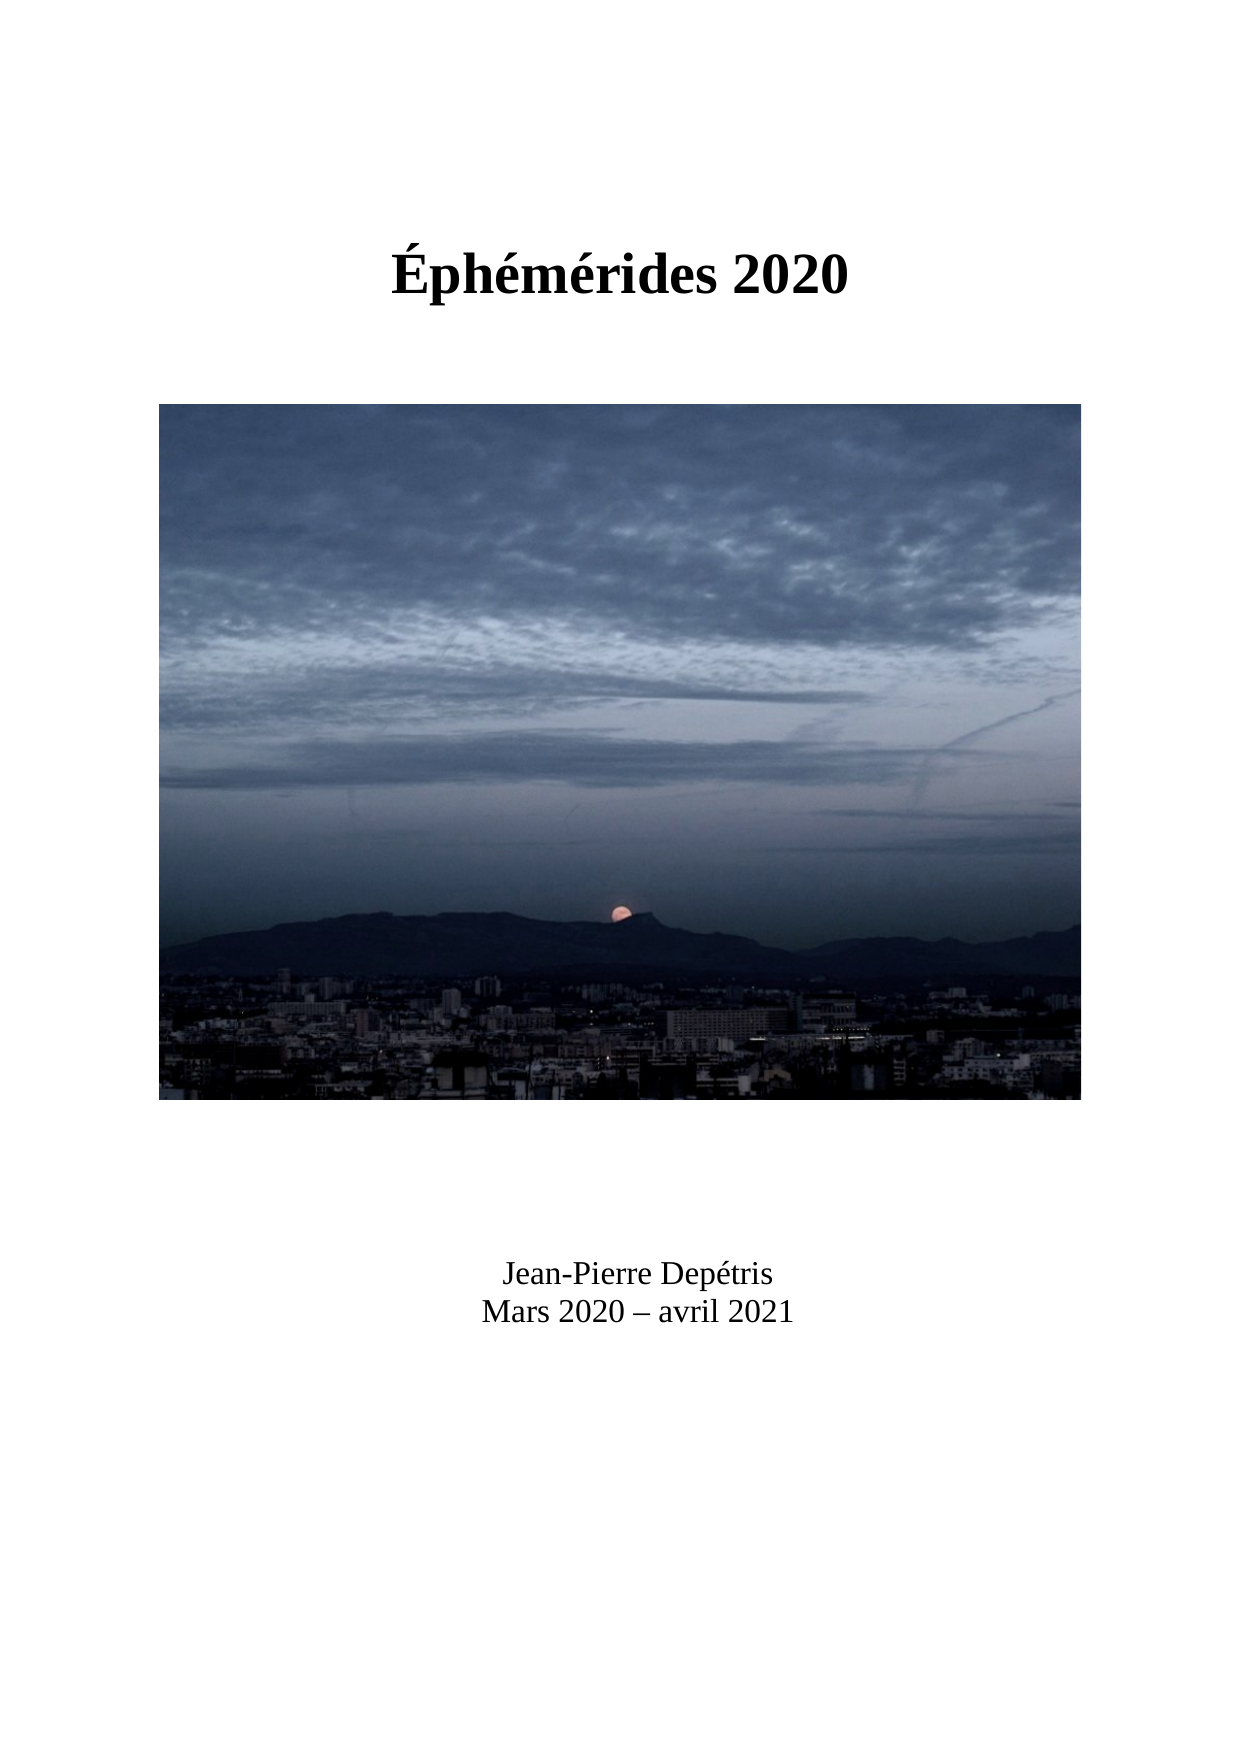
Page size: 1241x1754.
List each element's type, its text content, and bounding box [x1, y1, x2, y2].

text Jean-Pierre Depétris [118, 1253, 1122, 1291]
title Éphémérides 2020 [118, 239, 1122, 306]
text Mars 2020 – avril 2021 [118, 1291, 1122, 1330]
picture [159, 404, 1082, 1100]
